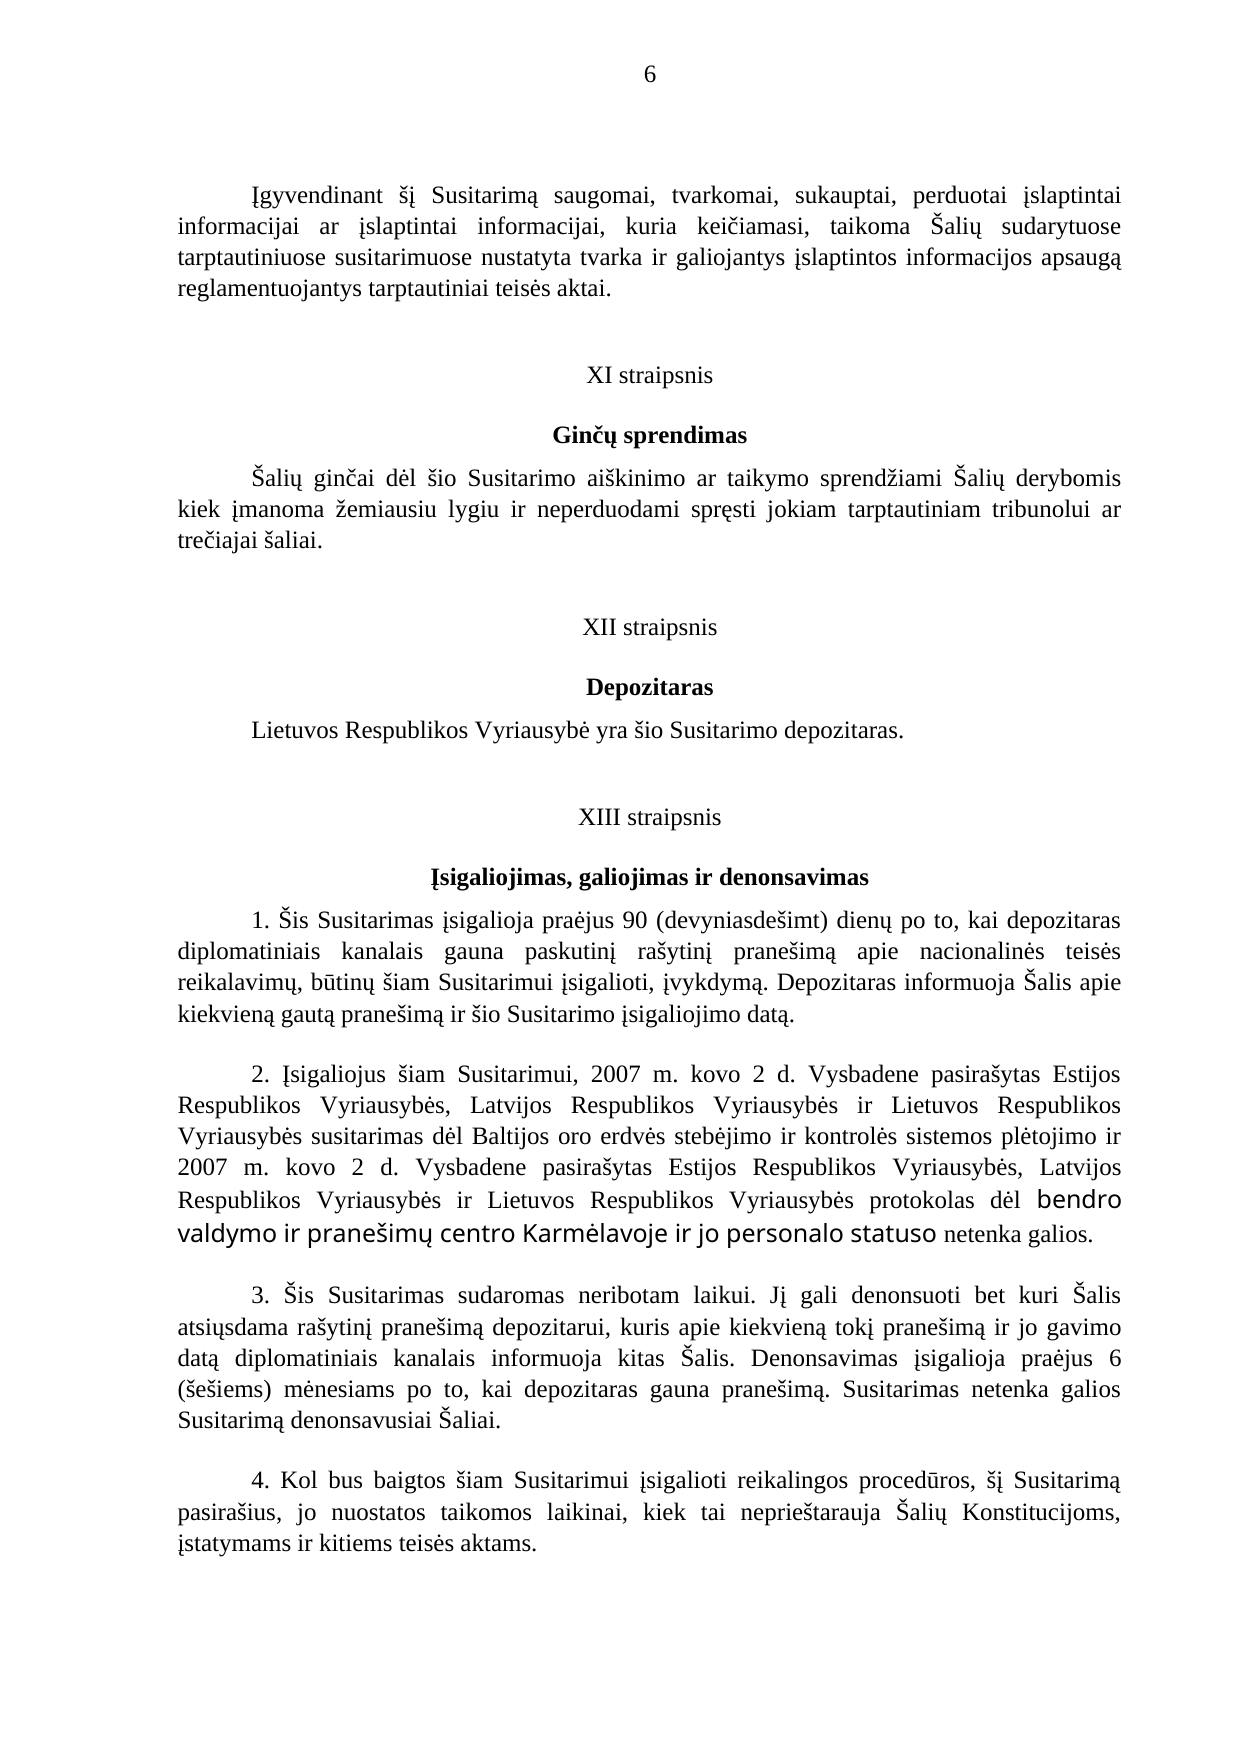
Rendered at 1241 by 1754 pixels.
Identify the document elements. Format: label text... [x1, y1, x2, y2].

text Depozitaras [177, 669, 1122, 701]
text Šalių ginčai dėl šio Susitarimo aiškinimo ar taikymo sprendžiami Šalių derybomis kiek įmanoma žemiausiu lygiu ir neperduodami spręsti jokiam tarptautiniam tribunolui ar trečiajai šaliai. [177, 461, 1122, 554]
text Lietuvos Respublikos Vyriausybė yra šio Susitarimo depozitaras. [177, 713, 1122, 744]
text 4. Kol bus baigtos šiam Susitarimui įsigalioti reikalingos procedūros, šį Susitarimą pasirašius, jo nuostatos taikomos laikinai, kiek tai neprieštarauja Šalių Konstitucijoms, įstatymams ir kitiems teisės aktams. [177, 1463, 1122, 1557]
text XIII straipsnis [177, 799, 1122, 831]
text XII straipsnis [177, 609, 1122, 641]
text 1. Šis Susitarimas įsigalioja praėjus 90 (devyniasdešimt) dienų po to, kai depozitaras diplomatiniais kanalais gauna paskutinį rašytinį pranešimą apie nacionalinės teisės reikalavimų, būtinų šiam Susitarimui įsigalioti, įvykdymą. Depozitaras informuoja Šalis apie kiekvieną gautą pranešimą ir šio Susitarimo įsigaliojimo datą. [177, 902, 1122, 1027]
text Ginčų sprendimas [177, 417, 1122, 449]
text Įgyvendinant šį Susitarimą saugomai, tvarkomai, sukauptai, perduotai įslaptintai informacijai ar įslaptintai informacijai, kuria keičiamasi, taikoma Šalių sudarytuose tarptautiniuose susitarimuose nustatyta tvarka ir galiojantys įslaptintos informacijos apsaugą reglamentuojantys tarptautiniai teisės aktai. [177, 177, 1122, 302]
text XI straipsnis [177, 357, 1122, 389]
text 2. Įsigaliojus šiam Susitarimui, 2007 m. kovo 2 d. Vysbadene pasirašytas Estijos Respublikos Vyriausybės, Latvijos Respublikos Vyriausybės ir Lietuvos Respublikos Vyriausybės susitarimas dėl Baltijos oro erdvės stebėjimo ir kontrolės sistemos plėtojimo ir 2007 m. kovo 2 d. Vysbadene pasirašytas Estijos Respublikos Vyriausybės, Latvijos Respublikos Vyriausybės ir Lietuvos Respublikos Vyriausybės protokolas dėl bendro valdymo ir pranešimų centro Karmėlavoje ir jo personalo statuso netenka galios. [177, 1056, 1122, 1249]
text 3. Šis Susitarimas sudaromas neribotam laikui. Jį gali denonsuoti bet kuri Šalis atsiųsdama rašytinį pranešimą depozitarui, kuris apie kiekvieną tokį pranešimą ir jo gavimo datą diplomatiniais kanalais informuoja kitas Šalis. Denonsavimas įsigalioja praėjus 6 (šešiems) mėnesiams po to, kai depozitaras gauna pranešimą. Susitarimas netenka galios Susitarimą denonsavusiai Šaliai. [177, 1278, 1122, 1434]
text Įsigaliojimas, galiojimas ir denonsavimas [177, 859, 1122, 891]
